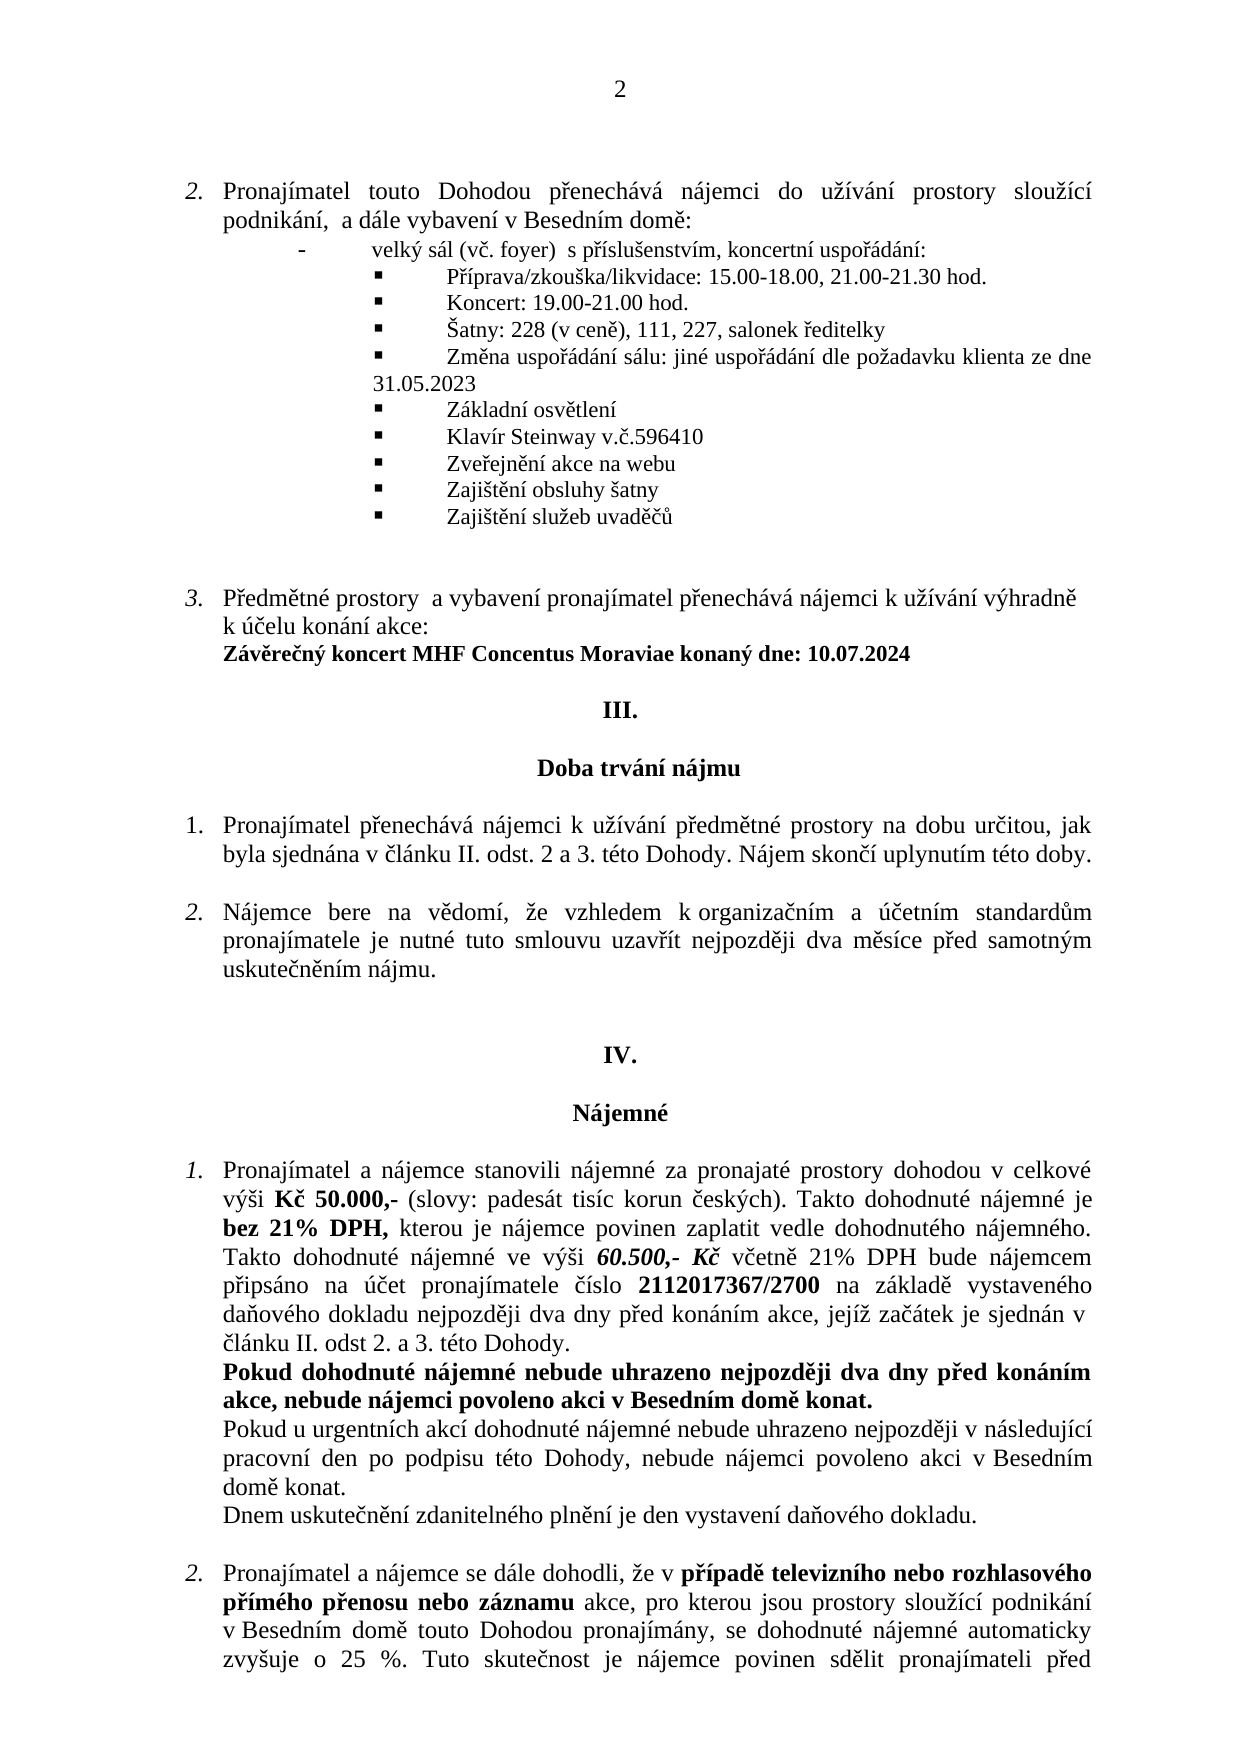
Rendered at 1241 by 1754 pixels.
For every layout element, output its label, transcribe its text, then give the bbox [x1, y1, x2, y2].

list velký sál (vč. foyer) s příslušenstvím, koncertní uspořádání: [298, 234, 1092, 263]
list Pronajímatel touto Dohodou přenechává nájemci do užívání prostory sloužící podnikání, a dále vybavení v Besedním domě: [185, 176, 1092, 234]
list Pronajímatel a nájemce stanovili nájemné za pronajaté prostory dohodou v celkové výši Kč 50.000,- (slovy: padesát tisíc korun českých). Takto dohodnuté nájemné je bez 21% DPH, kterou je nájemce povinen zaplatit vedle dohodnutého nájemného. Takto dohodnuté nájemné ve výši 60.500,- Kč včetně 21% DPH bude nájemcem připsáno na účet pronajímatele číslo 2112017367/2700 na základě vystaveného daňového dokladu nejpozději dva dny před konáním akce, jejíž začátek je sjednán v článku II. odst 2. a 3. této Dohody. [185, 1155, 1092, 1357]
text Pokud u urgentních akcí dohodnuté nájemné nebude uhrazeno nejpozději v následující pracovní den po podpisu této Dohody, nebude nájemci povoleno akci v Besedním domě konat. [223, 1414, 1092, 1500]
list Šatny: 228 (v ceně), 111, 227, salonek ředitelky [373, 316, 1092, 343]
list Zveřejnění akce na webu [373, 450, 1092, 476]
text Dnem uskutečnění zdanitelného plnění je den vystavení daňového dokladu. [223, 1500, 1092, 1529]
list Základní osvětlení [373, 396, 1092, 423]
text Nájemné [148, 1098, 1092, 1127]
list Klavír Steinway v.č.596410 [373, 423, 1092, 450]
text Závěrečný koncert MHF Concentus Moraviae konaný dne: 10.07.2024 [223, 640, 1092, 667]
list Nájemce bere na vědomí, že vzhledem k organizačním a účetním standardům pronajímatele je nutné tuto smlouvu uzavřít nejpozději dva měsíce před samotným uskutečněním nájmu. [185, 897, 1092, 983]
list Koncert: 19.00-21.00 hod. [373, 289, 1092, 316]
text III. [148, 695, 1092, 724]
text Doba trvání nájmu [185, 753, 1092, 782]
text Pokud dohodnuté nájemné nebude uhrazeno nejpozději dva dny před konáním akce, nebude nájemci povoleno akci v Besedním domě konat. [223, 1357, 1092, 1414]
list Pronajímatel přenechává nájemci k užívání předmětné prostory na dobu určitou, jak byla sjednána v článku II. odst. 2 a 3. této Dohody. Nájem skončí uplynutím této doby. [185, 810, 1092, 868]
list Změna uspořádání sálu: jiné uspořádání dle požadavku klienta ze dne 31.05.2023 [373, 343, 1092, 396]
list Zajištění obsluhy šatny [373, 476, 1092, 503]
text IV. [148, 1040, 1092, 1069]
list Předmětné prostory a vybavení pronajímatel přenechává nájemci k užívání výhradně k účelu konání akce: [185, 583, 1092, 640]
list Zajištění služeb uvaděčů [373, 503, 1092, 530]
list Pronajímatel a nájemce se dále dohodli, že v případě televizního nebo rozhlasového přímého přenosu nebo záznamu akce, pro kterou jsou prostory sloužící podnikání v Besedním domě touto Dohodou pronajímány, se dohodnuté nájemné automaticky zvyšuje o 25 %. Tuto skutečnost je nájemce povinen sdělit pronajímateli před [185, 1558, 1092, 1673]
list Příprava/zkouška/likvidace: 15.00-18.00, 21.00-21.30 hod. [373, 263, 1092, 289]
